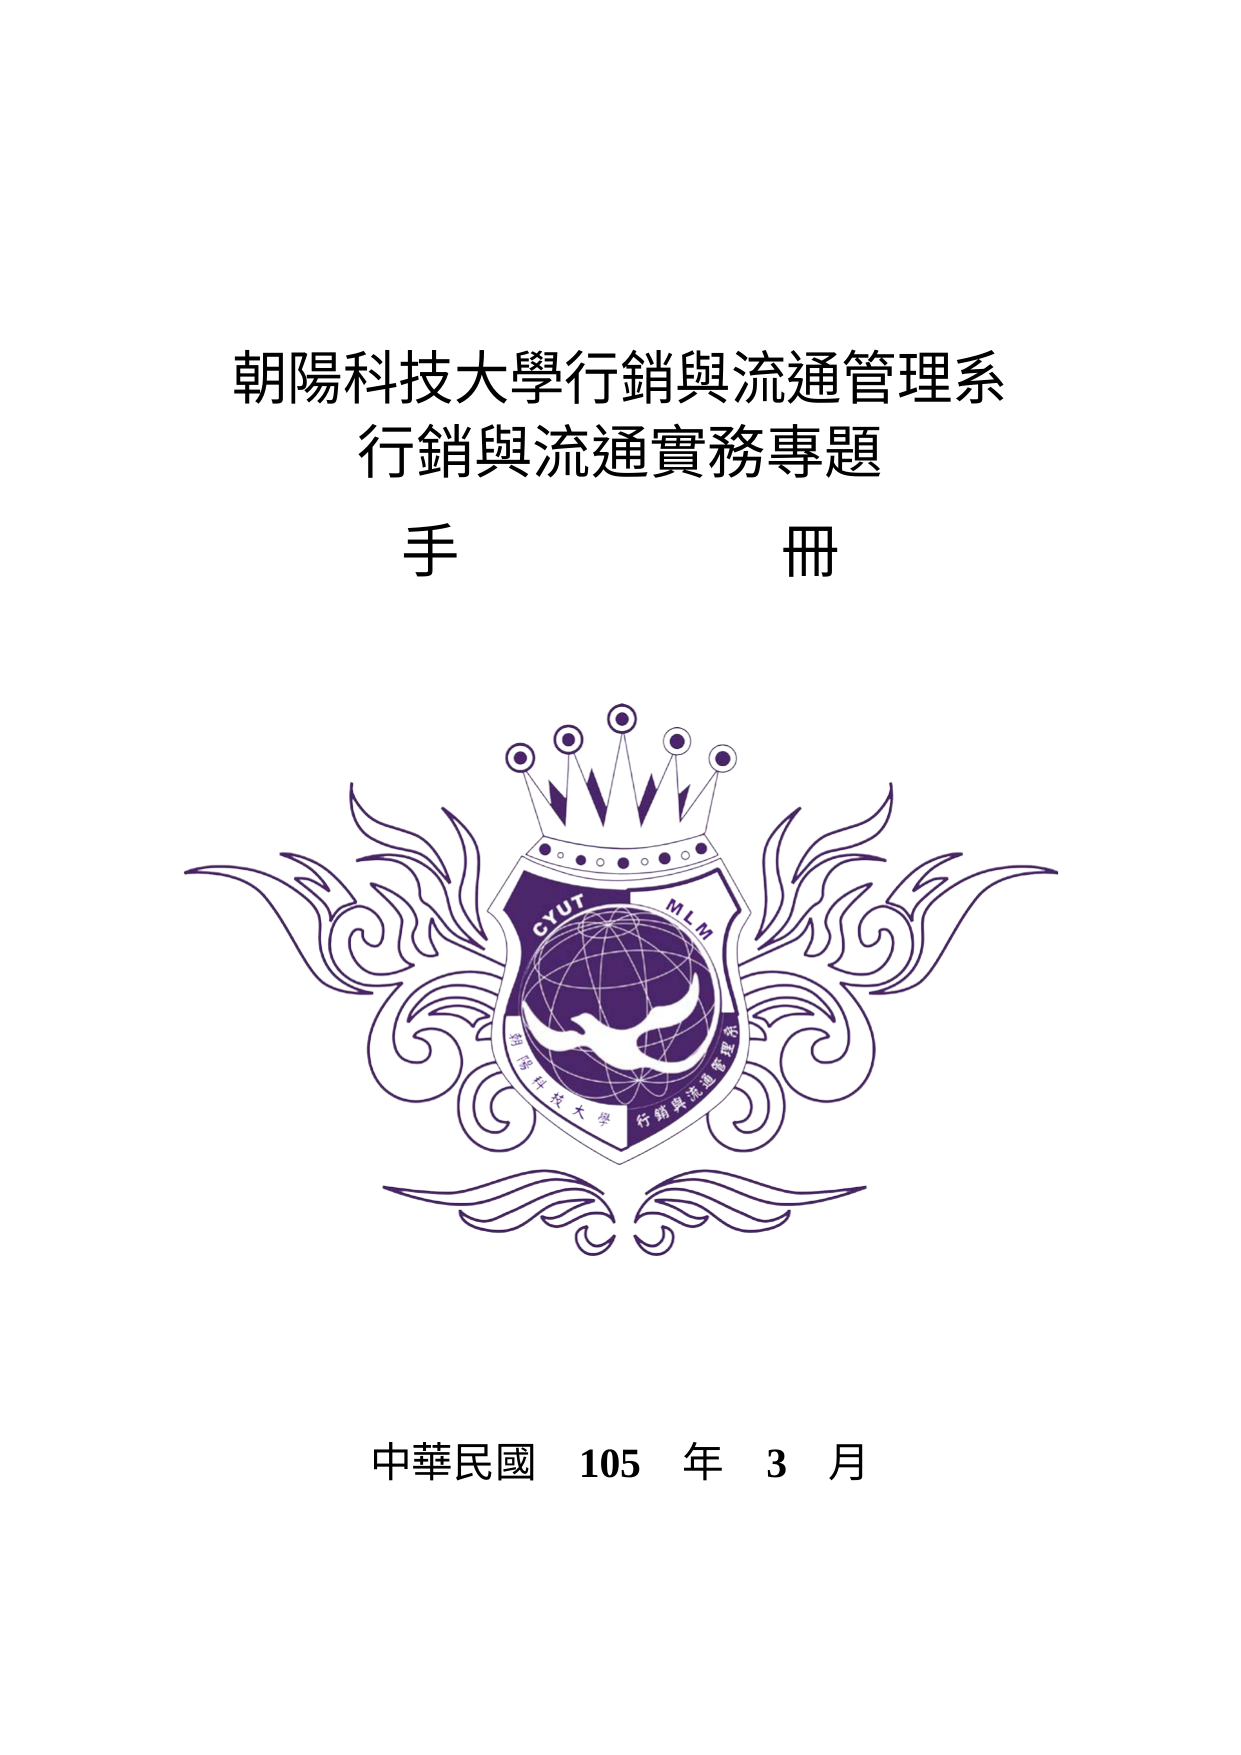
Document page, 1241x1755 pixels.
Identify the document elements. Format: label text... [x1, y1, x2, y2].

text 朝陽科技大學行銷與流通管理系行銷與流通實務專題 [212, 339, 1029, 490]
text 中華民國 105 年 3 月 [370, 1418, 1132, 1492]
text 手 冊 [135, 490, 1105, 593]
